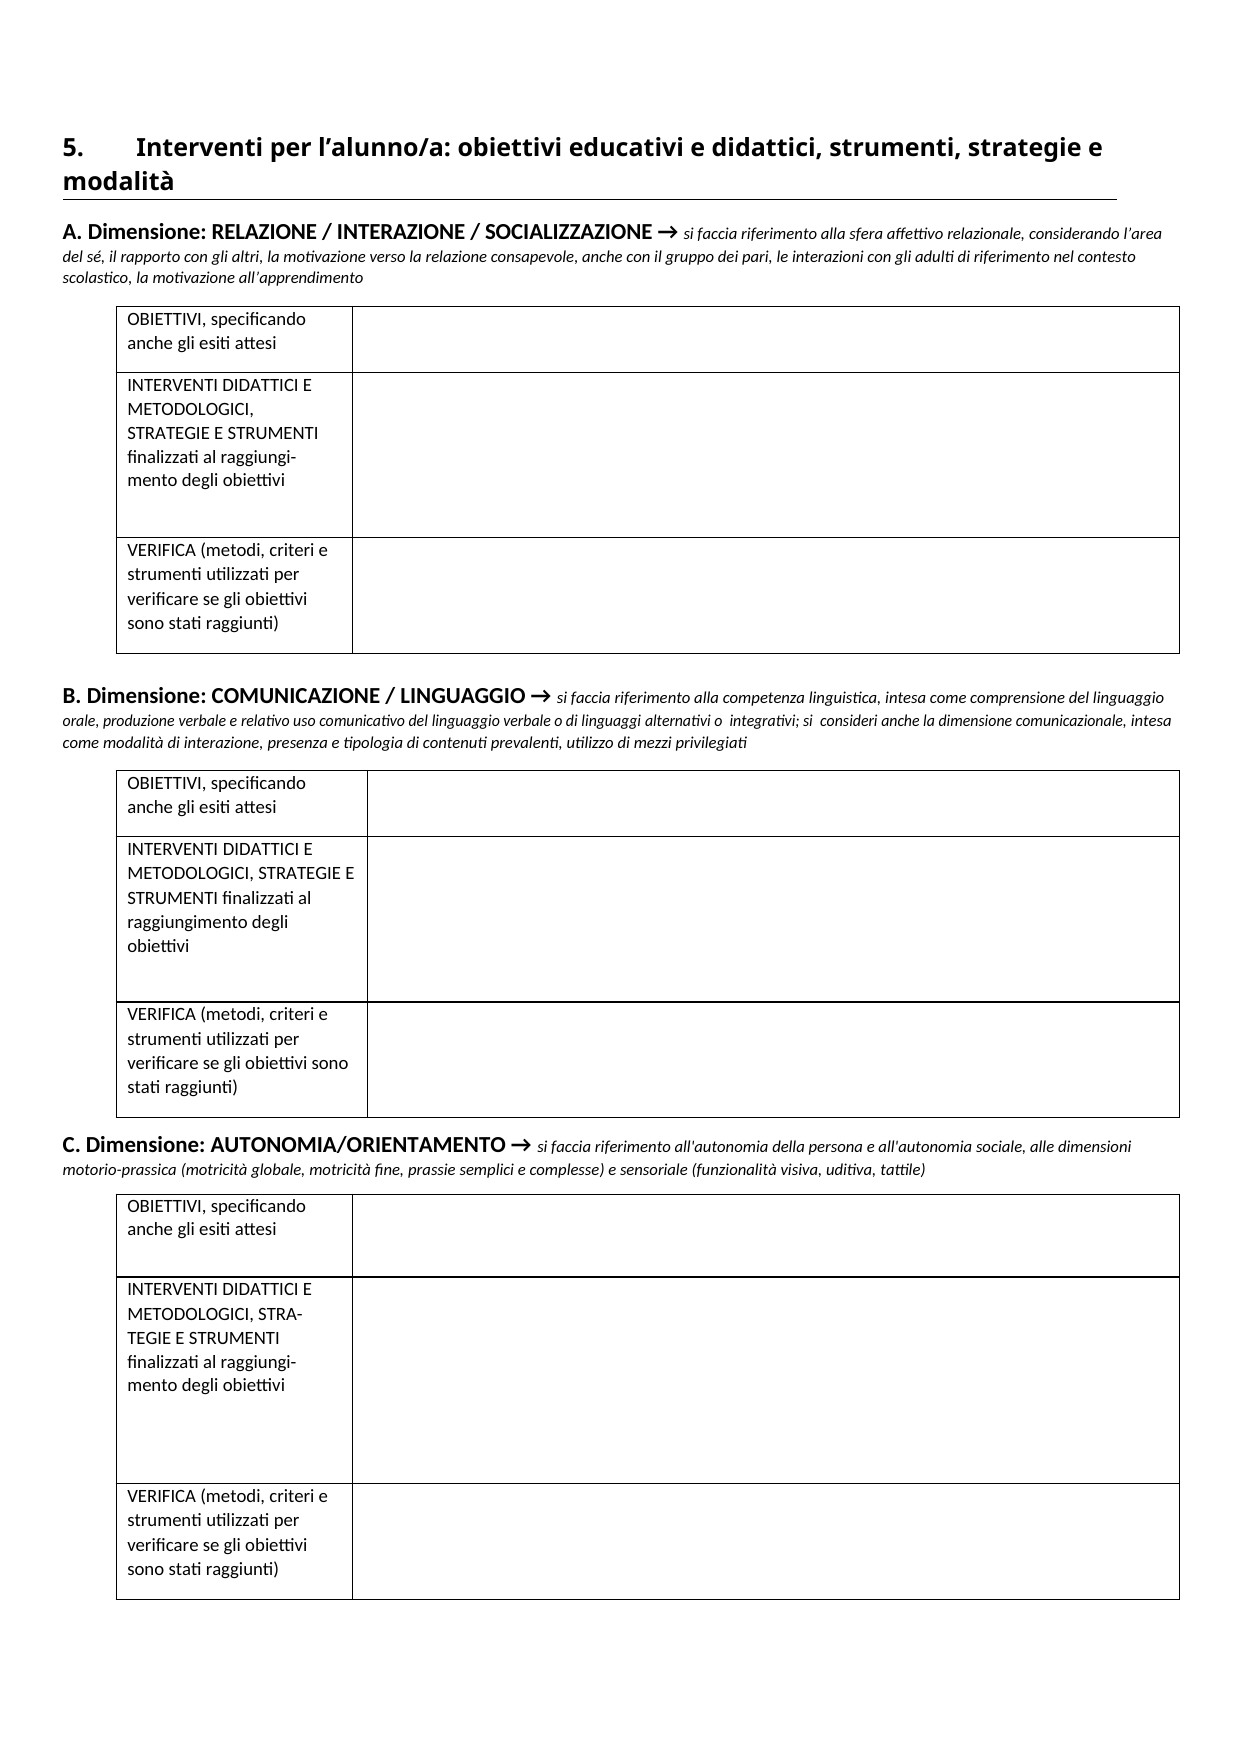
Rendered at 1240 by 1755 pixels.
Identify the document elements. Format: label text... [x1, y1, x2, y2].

table_cell INTERVENTI DIDATTICI E METODOLOGICI, STRATEGIE E STRUMENTI finalizzati al raggiungi- mento degli obiettivi [117, 373, 352, 537]
table_header [353, 307, 1179, 372]
table_header [368, 771, 1179, 836]
table_cell [353, 1278, 1179, 1483]
list Dimensione: RELAZIONE / INTERAZIONE / SOCIALIZZAZIONE → si faccia riferimento alla sfera affettivo relazionale, considerando l’area del sé, il rapporto con gli altri, la motivazione verso la relazione consapevole, anche con il gruppo dei pari, le interazioni con gli adulti di riferimento nel contesto scolastico, la motivazione all’apprendimento [62, 217, 1179, 288]
table_cell VERIFICA (metodi, criteri e strumenti utilizzati per verificare se gli obiettivi sono stati raggiunti) [117, 538, 352, 653]
table_header OBIETTIVI, specificando anche gli esiti attesi [117, 771, 367, 836]
table_cell [368, 837, 1179, 1001]
table_cell INTERVENTI DIDATTICI E METODOLOGICI, STRATEGIE E STRUMENTI finalizzati al raggiungimento degli obiettivi [117, 837, 367, 1001]
table_cell [353, 538, 1179, 653]
table_cell VERIFICA (metodi, criteri e strumenti utilizzati per verificare se gli obiettivi sono stati raggiunti) [117, 1484, 352, 1599]
list Dimensione: AUTONOMIA/ORIENTAMENTO → si faccia riferimento all'autonomia della persona e all'autonomia sociale, alle dimensioni motorio-prassica (motricità globale, motricità fine, prassie semplici e complesse) e sensoriale (funzionalità visiva, uditiva, tattile) [62, 1131, 1143, 1180]
table_header OBIETTIVI, specificando anche gli esiti attesi [117, 1195, 352, 1276]
table_cell INTERVENTI DIDATTICI E METODOLOGICI, STRA- TEGIE E STRUMENTI finalizzati al raggiungi- mento degli obiettivi [117, 1278, 352, 1483]
table_cell [353, 1484, 1179, 1599]
table_cell [368, 1003, 1179, 1117]
list Dimensione: COMUNICAZIONE / LINGUAGGIO → si faccia riferimento alla competenza linguistica, intesa come comprensione del linguaggio orale, produzione verbale e relativo uso comunicativo del linguaggio verbale o di linguaggi alternativi o integrativi; si consideri anche la dimensione comunicazionale, intesa come modalità di interazione, presenza e tipologia di contenuti prevalenti, utilizzo di mezzi privilegiati [62, 681, 1177, 752]
table_cell [353, 373, 1179, 537]
table_header OBIETTIVI, specificando anche gli esiti attesi [117, 307, 352, 372]
table_header [353, 1195, 1179, 1276]
table_cell VERIFICA (metodi, criteri e strumenti utilizzati per verificare se gli obiettivi sono stati raggiunti) [117, 1003, 367, 1117]
list Interventi per l’alunno/a: obiettivi educativi e didattici, strumenti, strategie e modalità [62, 130, 1147, 198]
